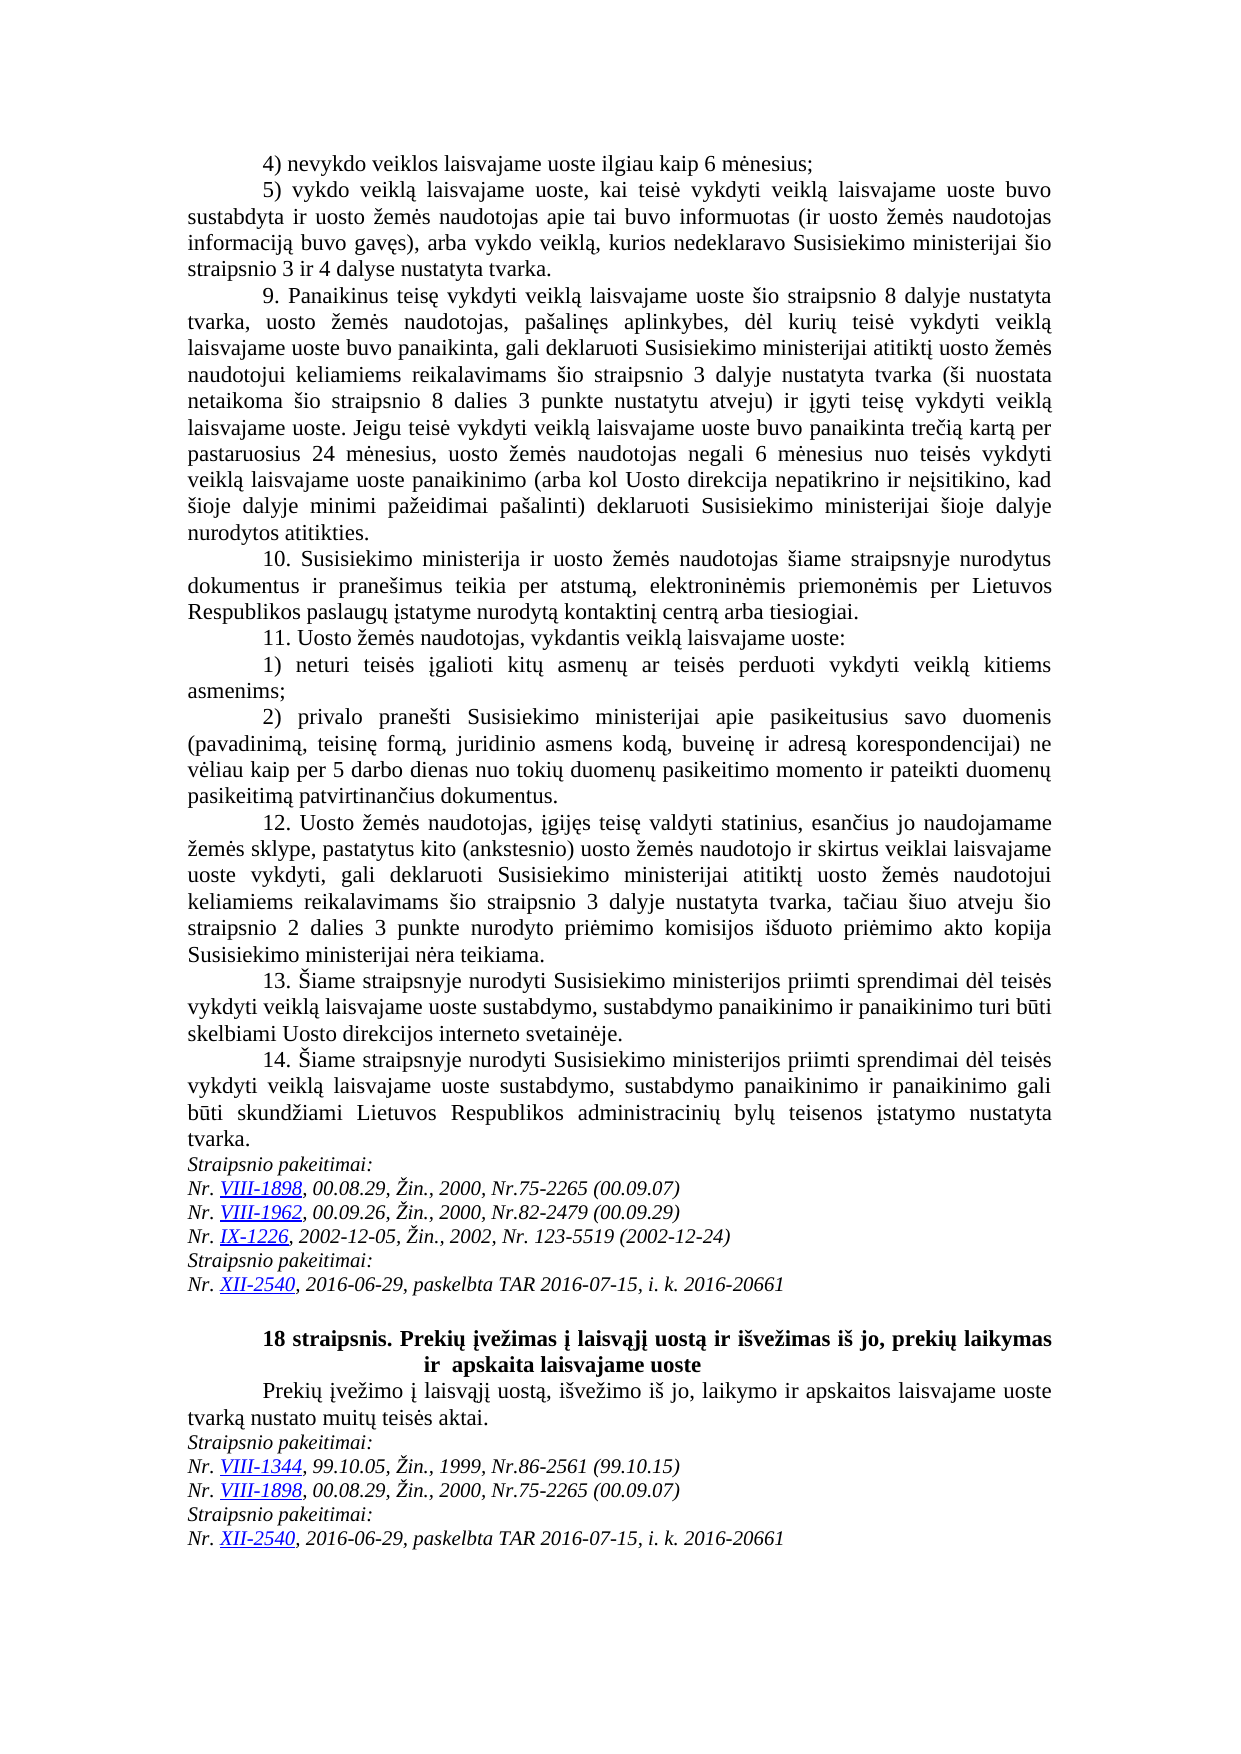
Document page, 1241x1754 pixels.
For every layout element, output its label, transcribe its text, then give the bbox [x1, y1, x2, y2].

text 1) neturi teisės įgalioti kitų asmenų ar teisės perduoti vykdyti veiklą kitiems asmenims; [187, 651, 1053, 703]
text 14. Šiame straipsnyje nurodyti Susisiekimo ministerijos priimti sprendimai dėl teisės vykdyti veiklą laisvajame uoste sustabdymo, sustabdymo panaikinimo ir panaikinimo gali būti skundžiami Lietuvos Respublikos administracinių bylų teisenos įstatymo nustatyta tvarka. [187, 1046, 1053, 1151]
text 2) privalo pranešti Susisiekimo ministerijai apie pasikeitusius savo duomenis (pavadinimą, teisinę formą, juridinio asmens kodą, buveinę ir adresą korespondencijai) ne vėliau kaip per 5 darbo dienas nuo tokių duomenų pasikeitimo momento ir pateikti duomenų pasikeitimą patvirtinančius dokumentus. [187, 703, 1053, 809]
text 5) vykdo veiklą laisvajame uoste, kai teisė vykdyti veiklą laisvajame uoste buvo sustabdyta ir uosto žemės naudotojas apie tai buvo informuotas (ir uosto žemės naudotojas informaciją buvo gavęs), arba vykdo veiklą, kurios nedeklaravo Susisiekimo ministerijai šio straipsnio 3 ir 4 dalyse nustatyta tvarka. [187, 176, 1053, 282]
text 11. Uosto žemės naudotojas, vykdantis veiklą laisvajame uoste: [187, 624, 1053, 651]
text 18 straipsnis. Prekių įvežimas į laisvąjį uostą ir išvežimas iš jo, prekių laikymas ir apskaita laisvajame uoste [262, 1324, 1053, 1377]
text 4) nevykdo veiklos laisvajame uoste ilgiau kaip 6 mėnesius; [187, 150, 1053, 176]
text 12. Uosto žemės naudotojas, įgijęs teisę valdyti statinius, esančius jo naudojamame žemės sklype, pastatytus kito (ankstesnio) uosto žemės naudotojo ir skirtus veiklai laisvajame uoste vykdyti, gali deklaruoti Susisiekimo ministerijai atitiktį uosto žemės naudotojui keliamiems reikalavimams šio straipsnio 3 dalyje nustatyta tvarka, tačiau šiuo atveju šio straipsnio 2 dalies 3 punkte nurodyto priėmimo komisijos išduoto priėmimo akto kopija Susisiekimo ministerijai nėra teikiama. [187, 809, 1053, 967]
text 10. Susisiekimo ministerija ir uosto žemės naudotojas šiame straipsnyje nurodytus dokumentus ir pranešimus teikia per atstumą, elektroninėmis priemonėmis per Lietuvos Respublikos paslaugų įstatyme nurodytą kontaktinį centrą arba tiesiogiai. [187, 545, 1053, 624]
text Straipsnio pakeitimai: [187, 1430, 1053, 1454]
text Nr. VIII-1898, 00.08.29, Žin., 2000, Nr.75-2265 (00.09.07) [187, 1478, 1053, 1502]
text Nr. XII-2540, 2016-06-29, paskelbta TAR 2016-07-15, i. k. 2016-20661 [187, 1526, 1053, 1550]
text Nr. VIII-1344, 99.10.05, Žin., 1999, Nr.86-2561 (99.10.15) [187, 1454, 1053, 1478]
text Prekių įvežimo į laisvąjį uostą, išvežimo iš jo, laikymo ir apskaitos laisvajame uoste tvarką nustato muitų teisės aktai. [187, 1377, 1053, 1430]
text Nr. VIII-1962, 00.09.26, Žin., 2000, Nr.82-2479 (00.09.29) [187, 1199, 1053, 1224]
text Nr. VIII-1898, 00.08.29, Žin., 2000, Nr.75-2265 (00.09.07) [187, 1176, 1053, 1199]
text 13. Šiame straipsnyje nurodyti Susisiekimo ministerijos priimti sprendimai dėl teisės vykdyti veiklą laisvajame uoste sustabdymo, sustabdymo panaikinimo ir panaikinimo turi būti skelbiami Uosto direkcijos interneto svetainėje. [187, 967, 1053, 1046]
text Nr. IX-1226, 2002-12-05, Žin., 2002, Nr. 123-5519 (2002-12-24) [187, 1224, 1053, 1248]
text Straipsnio pakeitimai: [187, 1151, 1053, 1176]
text Straipsnio pakeitimai: [187, 1502, 1053, 1526]
text Straipsnio pakeitimai: [187, 1248, 1053, 1272]
text Nr. XII-2540, 2016-06-29, paskelbta TAR 2016-07-15, i. k. 2016-20661 [187, 1272, 1053, 1296]
text 9. Panaikinus teisę vykdyti veiklą laisvajame uoste šio straipsnio 8 dalyje nustatyta tvarka, uosto žemės naudotojas, pašalinęs aplinkybes, dėl kurių teisė vykdyti veiklą laisvajame uoste buvo panaikinta, gali deklaruoti Susisiekimo ministerijai atitiktį uosto žemės naudotojui keliamiems reikalavimams šio straipsnio 3 dalyje nustatyta tvarka (ši nuostata netaikoma šio straipsnio 8 dalies 3 punkte nustatytu atveju) ir įgyti teisę vykdyti veiklą laisvajame uoste. Jeigu teisė vykdyti veiklą laisvajame uoste buvo panaikinta trečią kartą per pastaruosius 24 mėnesius, uosto žemės naudotojas negali 6 mėnesius nuo teisės vykdyti veiklą laisvajame uoste panaikinimo (arba kol Uosto direkcija nepatikrino ir neįsitikino, kad šioje dalyje minimi pažeidimai pašalinti) deklaruoti Susisiekimo ministerijai šioje dalyje nurodytos atitikties. [187, 282, 1053, 545]
